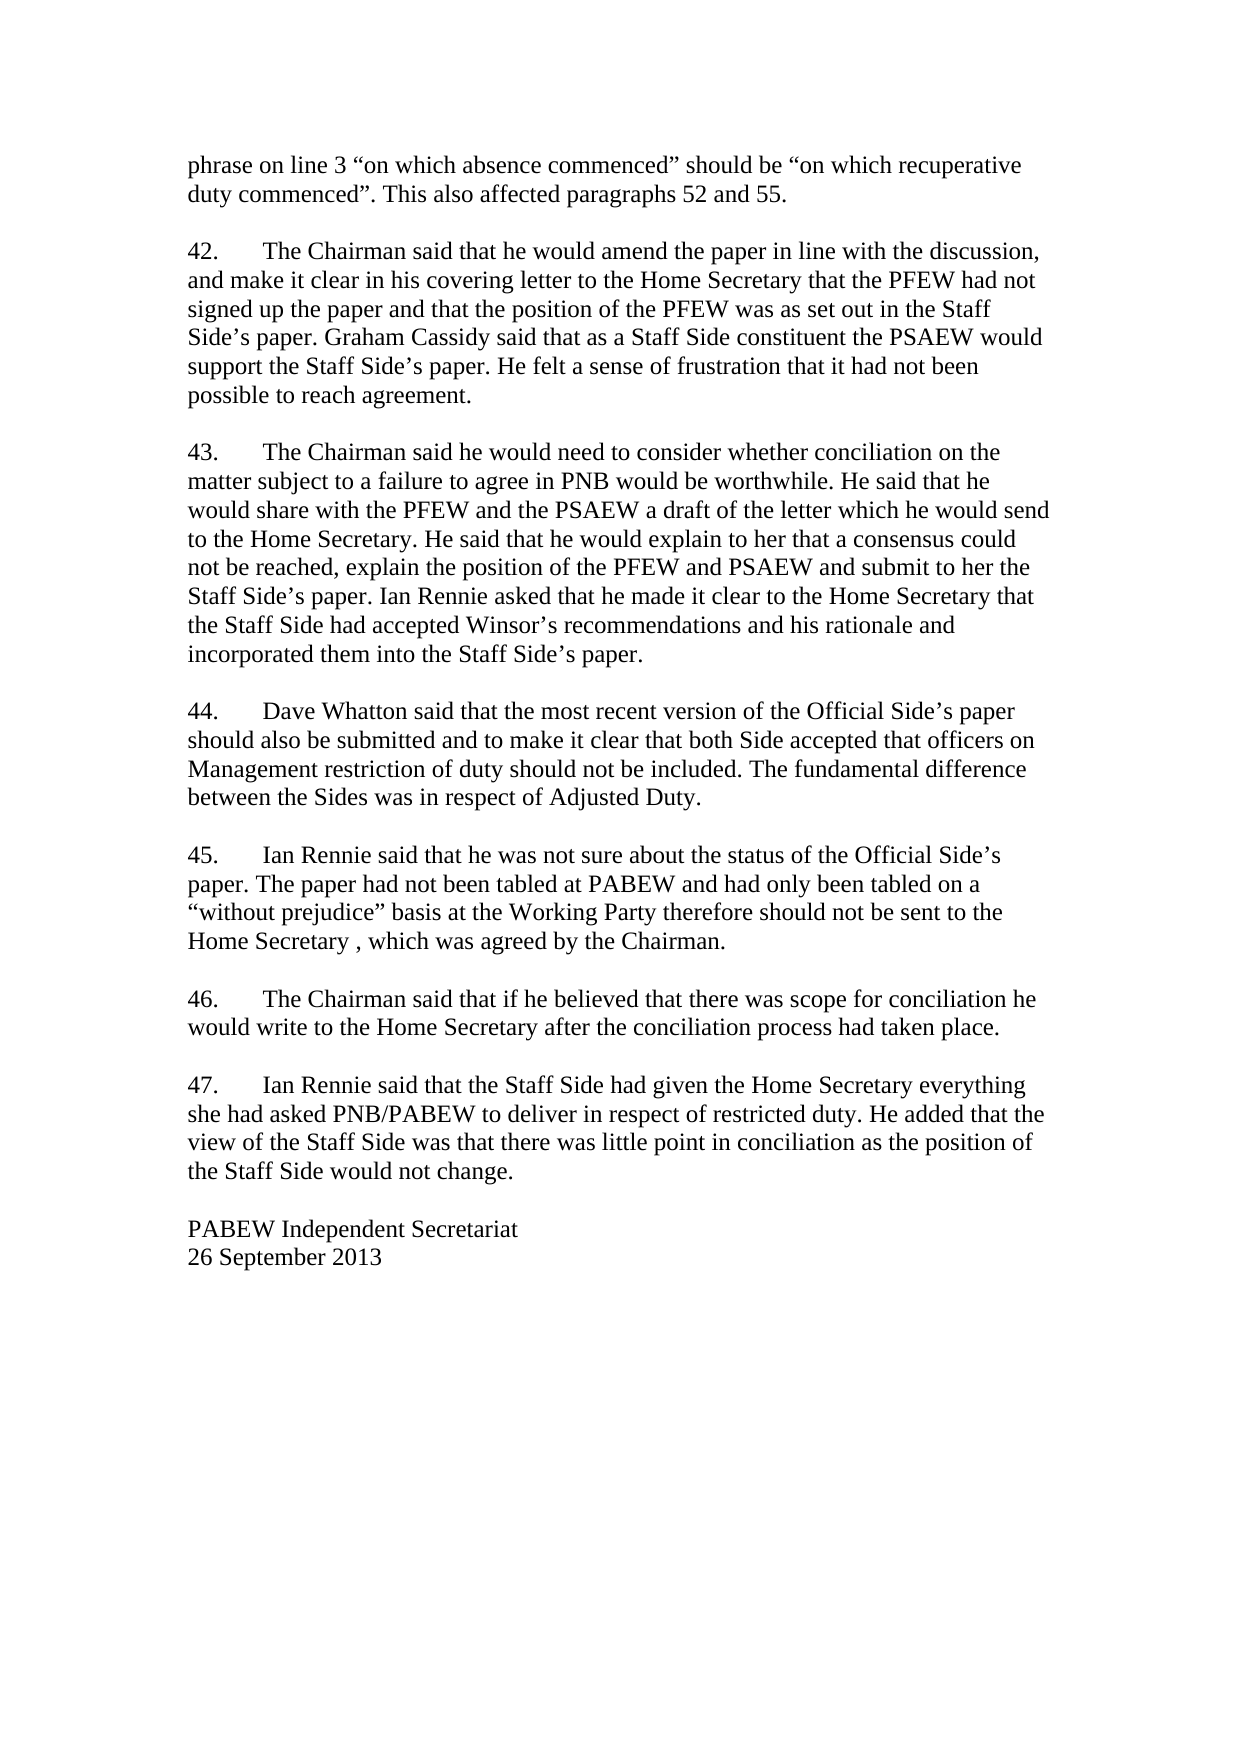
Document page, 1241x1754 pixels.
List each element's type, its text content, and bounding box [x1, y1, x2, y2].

text 42. The Chairman said that he would amend the paper in line with the discussion, and make it clear in his covering letter to the Home Secretary that the PFEW had not signed up the paper and that the position of the PFEW was as set out in the Staff Side’s paper. Graham Cassidy said that as a Staff Side constituent the PSAEW would support the Staff Side’s paper. He felt a sense of frustration that it had not been possible to reach agreement. [187, 236, 1053, 409]
text 43. The Chairman said he would need to consider whether conciliation on the matter subject to a failure to agree in PNB would be worthwhile. He said that he would share with the PFEW and the PSAEW a draft of the letter which he would send to the Home Secretary. He said that he would explain to her that a consensus could not be reached, explain the position of the PFEW and PSAEW and submit to her the Staff Side’s paper. Ian Rennie asked that he made it clear to the Home Secretary that the Staff Side had accepted Winsor’s recommendations and his rationale and incorporated them into the Staff Side’s paper. [187, 437, 1053, 667]
text PABEW Independent Secretariat [187, 1214, 1053, 1242]
text 44. Dave Whatton said that the most recent version of the Official Side’s paper should also be submitted and to make it clear that both Side accepted that officers on Management restriction of duty should not be included. The fundamental difference between the Sides was in respect of Adjusted Duty. [187, 696, 1053, 811]
text 47. Ian Rennie said that the Staff Side had given the Home Secretary everything she had asked PNB/PABEW to deliver in respect of restricted duty. He added that the view of the Staff Side was that there was little point in conciliation as the position of the Staff Side would not change. [187, 1070, 1053, 1185]
text 45. Ian Rennie said that he was not sure about the status of the Official Side’s paper. The paper had not been tabled at PABEW and had only been tabled on a “without prejudice” basis at the Working Party therefore should not be sent to the Home Secretary , which was agreed by the Chairman. [187, 840, 1053, 955]
text 46. The Chairman said that if he believed that there was scope for conciliation he would write to the Home Secretary after the conciliation process had taken place. [187, 984, 1053, 1041]
text 26 September 2013 [187, 1242, 1053, 1271]
text phrase on line 3 “on which absence commenced” should be “on which recuperative duty commenced”. This also affected paragraphs 52 and 55. [187, 150, 1053, 207]
